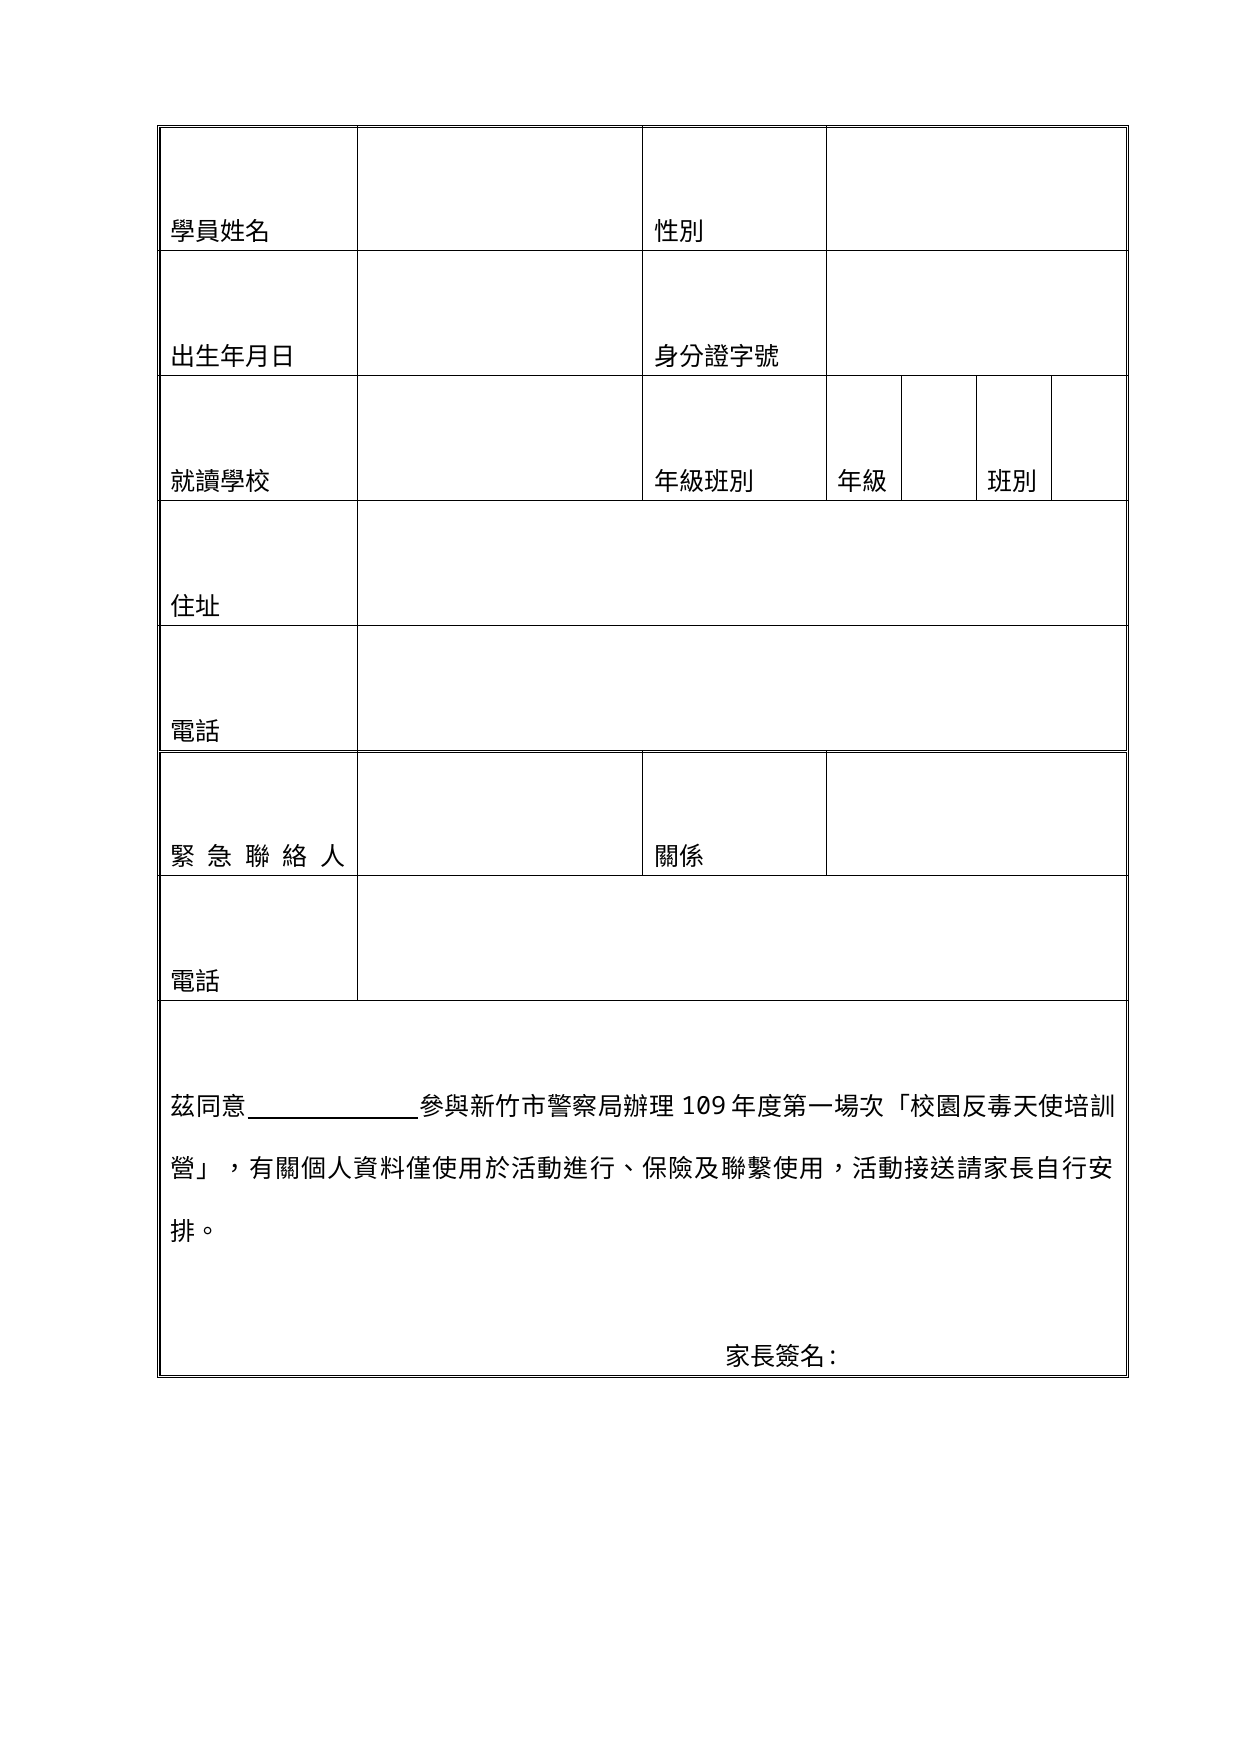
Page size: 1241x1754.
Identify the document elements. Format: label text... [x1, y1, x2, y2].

table_cell [358, 501, 1126, 625]
table_cell 年級班別 [643, 376, 826, 500]
table_cell 班別 [977, 376, 1051, 500]
table_cell [358, 376, 642, 500]
table_cell [358, 876, 1126, 1000]
table_cell [358, 251, 642, 375]
table_cell [827, 251, 1126, 375]
table_cell [358, 626, 1126, 750]
table_cell [358, 753, 642, 875]
table_cell 身分證字號 [643, 251, 826, 375]
table_cell 關係 [643, 753, 826, 875]
table_cell 就讀學校 [161, 376, 357, 500]
table_cell 電話 [161, 876, 357, 1000]
table_cell [827, 753, 1126, 875]
table_cell 住址 [161, 501, 357, 625]
table_cell 年級 [827, 376, 901, 500]
table_header 學員姓名 [161, 128, 357, 250]
table_cell [902, 376, 976, 500]
table_cell [1052, 376, 1126, 500]
table_header [827, 128, 1126, 250]
table_header [358, 128, 642, 250]
table_header 性別 [643, 128, 826, 250]
table_cell 緊 急 聯 絡 人 [161, 753, 357, 875]
table_cell 茲同意 參與新竹市警察局辦理109年度第一場次「校園反毒天使培訓營」，有關個人資料僅使用於活動進行、保險及聯繫使用，活動接送請家長自行安排。 家長簽名: [161, 1001, 1126, 1375]
table_cell 電話 [161, 626, 357, 750]
table_cell 出生年月日 [161, 251, 357, 375]
